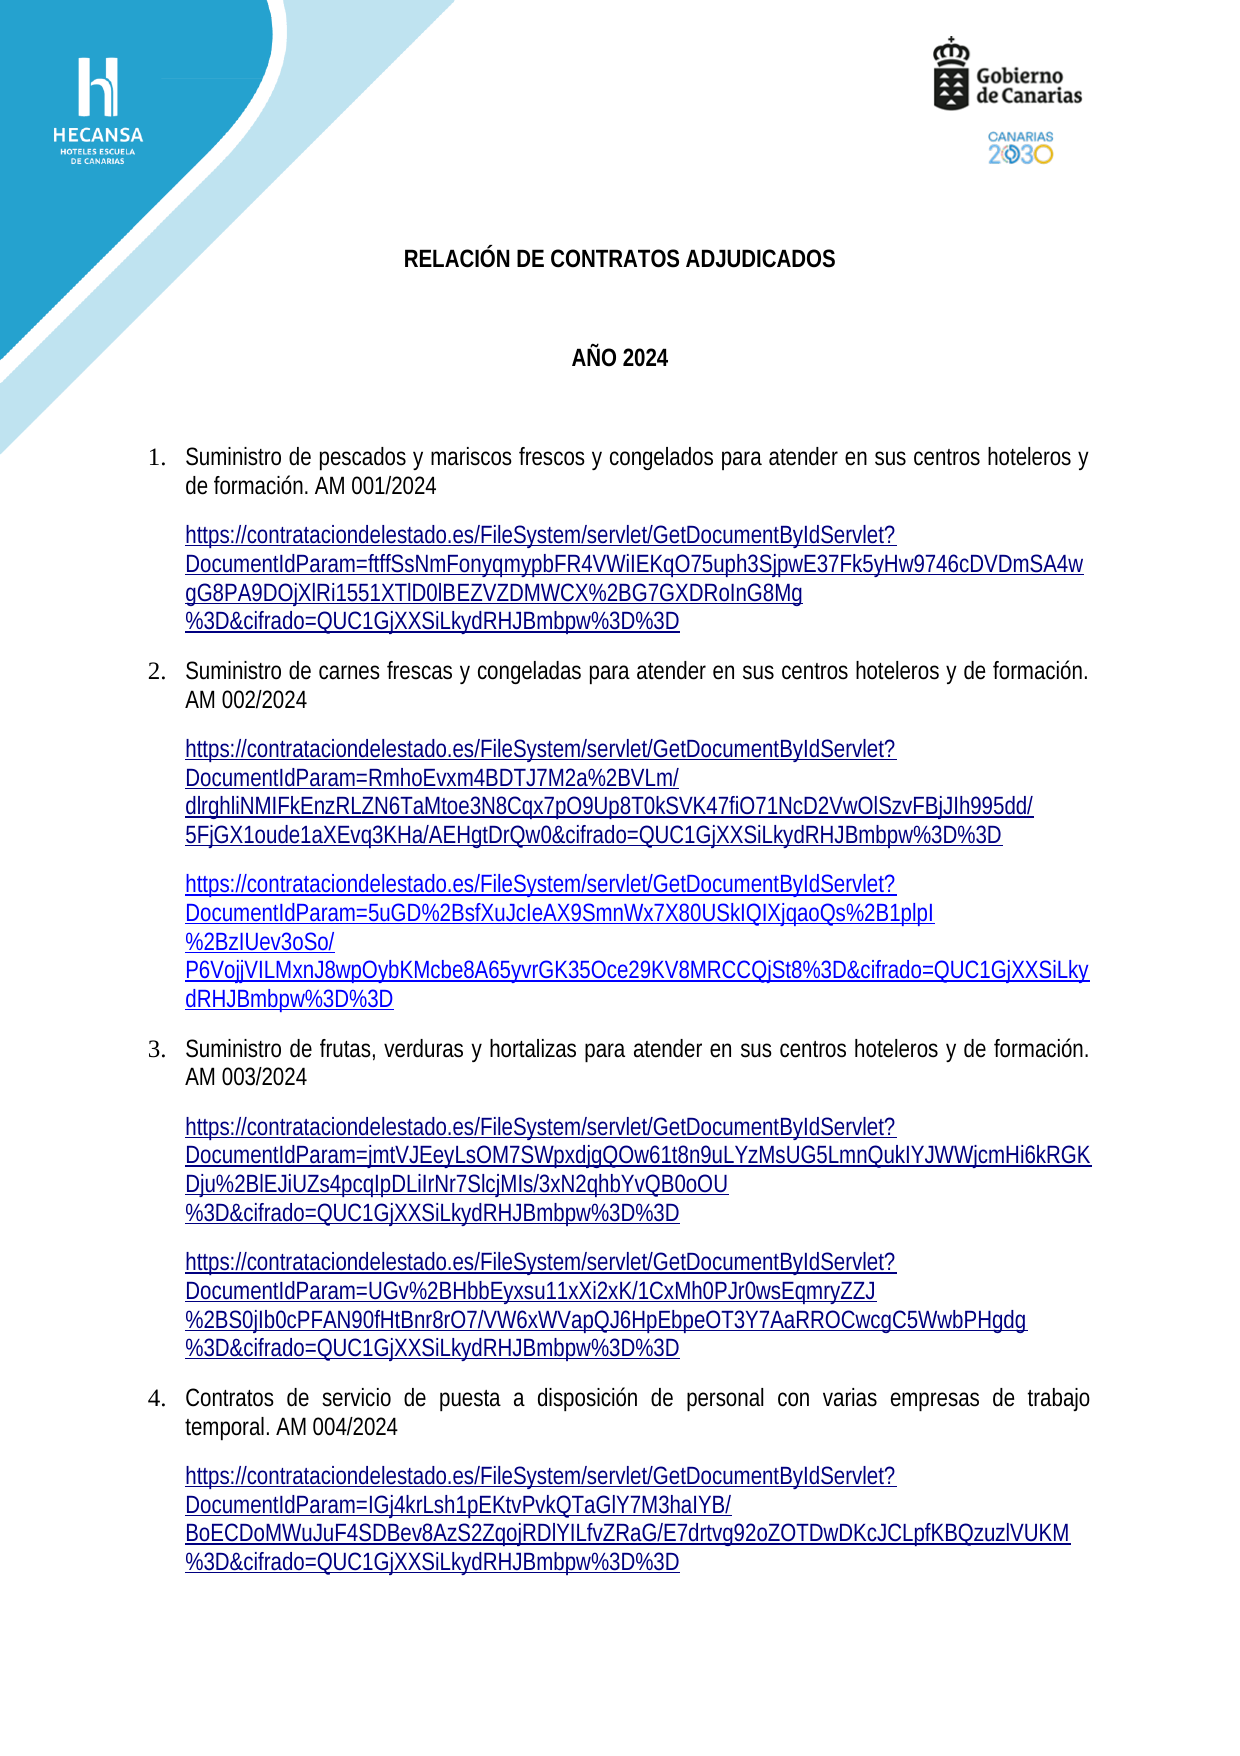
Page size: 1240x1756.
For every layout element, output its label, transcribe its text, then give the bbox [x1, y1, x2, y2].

text https://contrataciondelestado.es/FileSystem/servlet/GetDocumentByIdServlet?DocumentIdParam=jmtVJEeyLsOM7SWpxdjgQOw61t8n9uLYzMsUG5LmnQukIYJWWjcmHi6kRGK [185, 1112, 1092, 1165]
text https://contrataciondelestado.es/FileSystem/servlet/GetDocumentByIdServlet?DocumentIdParam=IGj4krLsh1pEKtvPvkQTaGlY7M3haIYB/BoECDoMWuJuF4SDBev8AzS2ZqojRDlYILfvZRaG/E7drtvg92oZOTDwDKcJCLpfKBQzuzlVUKM%3D&cifrado=QUC1GjXXSiLkydRHJBmbpw%3D%3D [185, 1461, 1092, 1576]
list Suministro de frutas, verduras y hortalizas para atender en sus centros hoteleros y de formación. AM 003/2024 [148, 1033, 1092, 1091]
list Contratos de servicio de puesta a disposición de personal con varias empresas de trabajo temporal. AM 004/2024 [148, 1383, 1092, 1440]
text AÑO 2024 [148, 343, 1092, 372]
text RELACIÓN DE CONTRATOS ADJUDICADOS [183, 244, 1092, 273]
list Suministro de pescados y mariscos frescos y congelados para atender en sus centros hoteleros y de formación. AM 001/2024 [148, 442, 1092, 499]
text https://contrataciondelestado.es/FileSystem/servlet/GetDocumentByIdServlet?DocumentIdParam=ftffSsNmFonyqmypbFR4VWiIEKqO75uph3SjpwE37Fk5yHw9746cDVDmSA4wgG8PA9DOjXlRi1551XTlD0lBEZVZDMWCX%2BG7GXDRoInG8Mg%3D&cifrado=QUC1GjXXSiLkydRHJBmbpw%3D%3D [185, 520, 1092, 635]
text https://contrataciondelestado.es/FileSystem/servlet/GetDocumentByIdServlet?DocumentIdParam=5uGD%2BsfXuJcIeAX9SmnWx7X80USkIQIXjqaoQs%2B1plpI%2BzIUev3oSo/P6VojjVILMxnJ8wpOybKMcbe8A65yvrGK35Oce29KV8MRCCQjSt8%3D&cifrado=QUC1GjXXSiLkydRHJBmbpw%3D%3D [185, 869, 1092, 1013]
list Suministro de carnes frescas y congeladas para atender en sus centros hoteleros y de formación. AM 002/2024 [148, 656, 1092, 713]
text https://contrataciondelestado.es/FileSystem/servlet/GetDocumentByIdServlet?DocumentIdParam=RmhoEvxm4BDTJ7M2a%2BVLm/dlrghliNMIFkEnzRLZN6TaMtoe3N8Cqx7pO9Up8T0kSVK47fiO71NcD2VwOlSzvFBjJIh995dd/5FjGX1oude1aXEvq3KHa/AEHgtDrQw0&cifrado=QUC1GjXXSiLkydRHJBmbpw%3D%3D [185, 734, 1092, 849]
text https://contrataciondelestado.es/FileSystem/servlet/GetDocumentByIdServlet?DocumentIdParam=UGv%2BHbbEyxsu11xXi2xK/1CxMh0PJr0wsEqmryZZJ%2BS0jIb0cPFAN90fHtBnr8rO7/VW6xWVapQJ6HpEbpeOT3Y7AaRROCwcgC5WwbPHgdg%3D&cifrado=QUC1GjXXSiLkydRHJBmbpw%3D%3D [185, 1247, 1092, 1362]
text Dju%2BlEJiUZs4pcqIpDLiIrNr7SlcjMIs/3xN2qhbYvQB0oOU%3D&cifrado=QUC1GjXXSiLkydRHJBmbpw%3D%3D [185, 1167, 1092, 1226]
